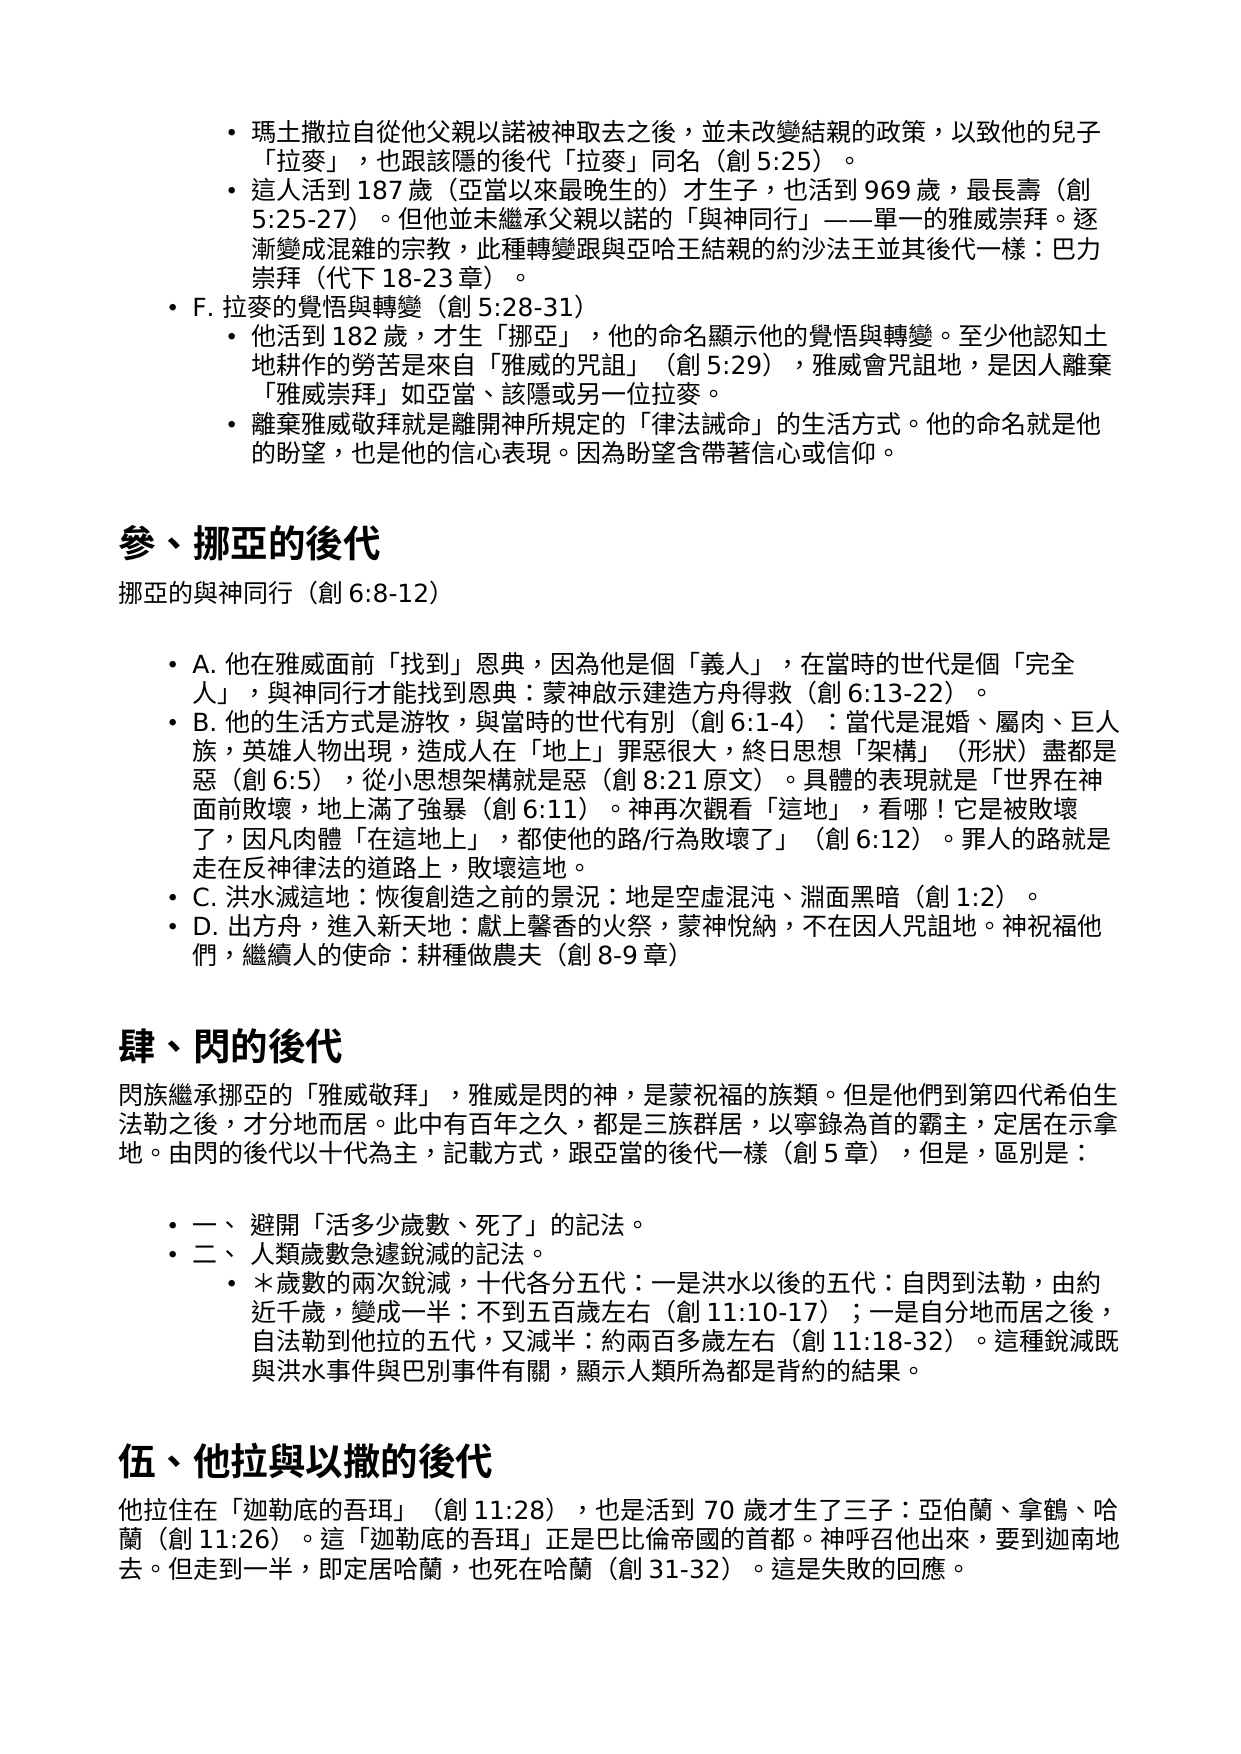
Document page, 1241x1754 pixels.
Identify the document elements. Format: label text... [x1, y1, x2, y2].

subtitle 伍、他拉與以撒的後代 [118, 1440, 1122, 1484]
subtitle 參、挪亞的後代 [118, 523, 1122, 566]
text 挪亞的與神同行（創6:8-12） [118, 579, 1122, 608]
list 瑪土撒拉自從他父親以諾被神取去之後，並未改變結親的政策，以致他的兒子「拉麥」，也跟該隱的後代「拉麥」同名（創5:25）。 [236, 118, 1122, 176]
list A. 他在雅威面前「找到」恩典，因為他是個「義人」，在當時的世代是個「完全人」，與神同行才能找到恩典：蒙神啟示建造方舟得救（創6:13-22）。 [177, 650, 1122, 708]
text 他拉住在「迦勒底的吾珥」（創11:28），也是活到 70 歲才生了三子：亞伯蘭、拿鶴、哈蘭（創11:26）。這「迦勒底的吾珥」正是巴比倫帝國的首都。神呼召他出來，要到迦南地去。但走到一半，即定居哈蘭，也死在哈蘭（創31-32）。這是失敗的回應。 [118, 1496, 1122, 1584]
list 他活到182歲，才生「挪亞」，他的命名顯示他的覺悟與轉變。至少他認知土地耕作的勞苦是來自「雅威的咒詛」（創5:29），雅威會咒詛地，是因人離棄「雅威崇拜」如亞當、該隱或另一位拉麥。 [236, 322, 1122, 410]
list C. 洪水滅這地：恢復創造之前的景況：地是空虛混沌、淵面黑暗（創1:2）。 [177, 883, 1122, 912]
list D. 出方舟，進入新天地：獻上馨香的火祭，蒙神悅納，不在因人咒詛地。神祝福他們，繼續人的使命：耕種做農夫（創8-9章） [177, 912, 1122, 971]
list 一、 避開「活多少歲數、死了」的記法。 [177, 1211, 1122, 1240]
list 這人活到187歲（亞當以來最晚生的）才生子，也活到969歲，最長壽（創5:25-27）。但他並未繼承父親以諾的「與神同行」——單一的雅威崇拜。逐漸變成混雜的宗教，此種轉變跟與亞哈王結親的約沙法王並其後代一樣：巴力崇拜（代下18-23章）。 [236, 176, 1122, 293]
list B. 他的生活方式是游牧，與當時的世代有別（創6:1-4）：當代是混婚、屬肉、巨人族，英雄人物出現，造成人在「地上」罪惡很大，終日思想「架構」（形狀）盡都是惡（創6:5），從小思想架構就是惡（創8:21原文）。具體的表現就是「世界在神面前敗壞，地上滿了強暴（創6:11）。神再次觀看「這地」，看哪！它是被敗壞了，因凡肉體「在這地上」，都使他的路/行為敗壞了」（創6:12）。罪人的路就是走在反神律法的道路上，敗壞這地。 [177, 708, 1122, 883]
text 閃族繼承挪亞的「雅威敬拜」，雅威是閃的神，是蒙祝福的族類。但是他們到第四代希伯生法勒之後，才分地而居。此中有百年之久，都是三族群居，以寧錄為首的霸主，定居在示拿地。由閃的後代以十代為主，記載方式，跟亞當的後代一樣（創5章），但是，區別是： [118, 1081, 1122, 1169]
list F. 拉麥的覺悟與轉變（創5:28-31） [177, 293, 1122, 322]
list ＊歲數的兩次銳減，十代各分五代：一是洪水以後的五代：自閃到法勒，由約近千歲，變成一半：不到五百歲左右（創11:10-17）；一是自分地而居之後，自法勒到他拉的五代，又減半：約兩百多歲左右（創11:18-32）。這種銳減既與洪水事件與巴別事件有關，顯示人類所為都是背約的結果。 [236, 1269, 1122, 1386]
list 離棄雅威敬拜就是離開神所規定的「律法誡命」的生活方式。他的命名就是他的盼望，也是他的信心表現。因為盼望含帶著信心或信仰。 [236, 410, 1122, 468]
list 二、 人類歲數急遽銳減的記法。 [177, 1240, 1122, 1269]
subtitle 肆、閃的後代 [118, 1025, 1122, 1069]
